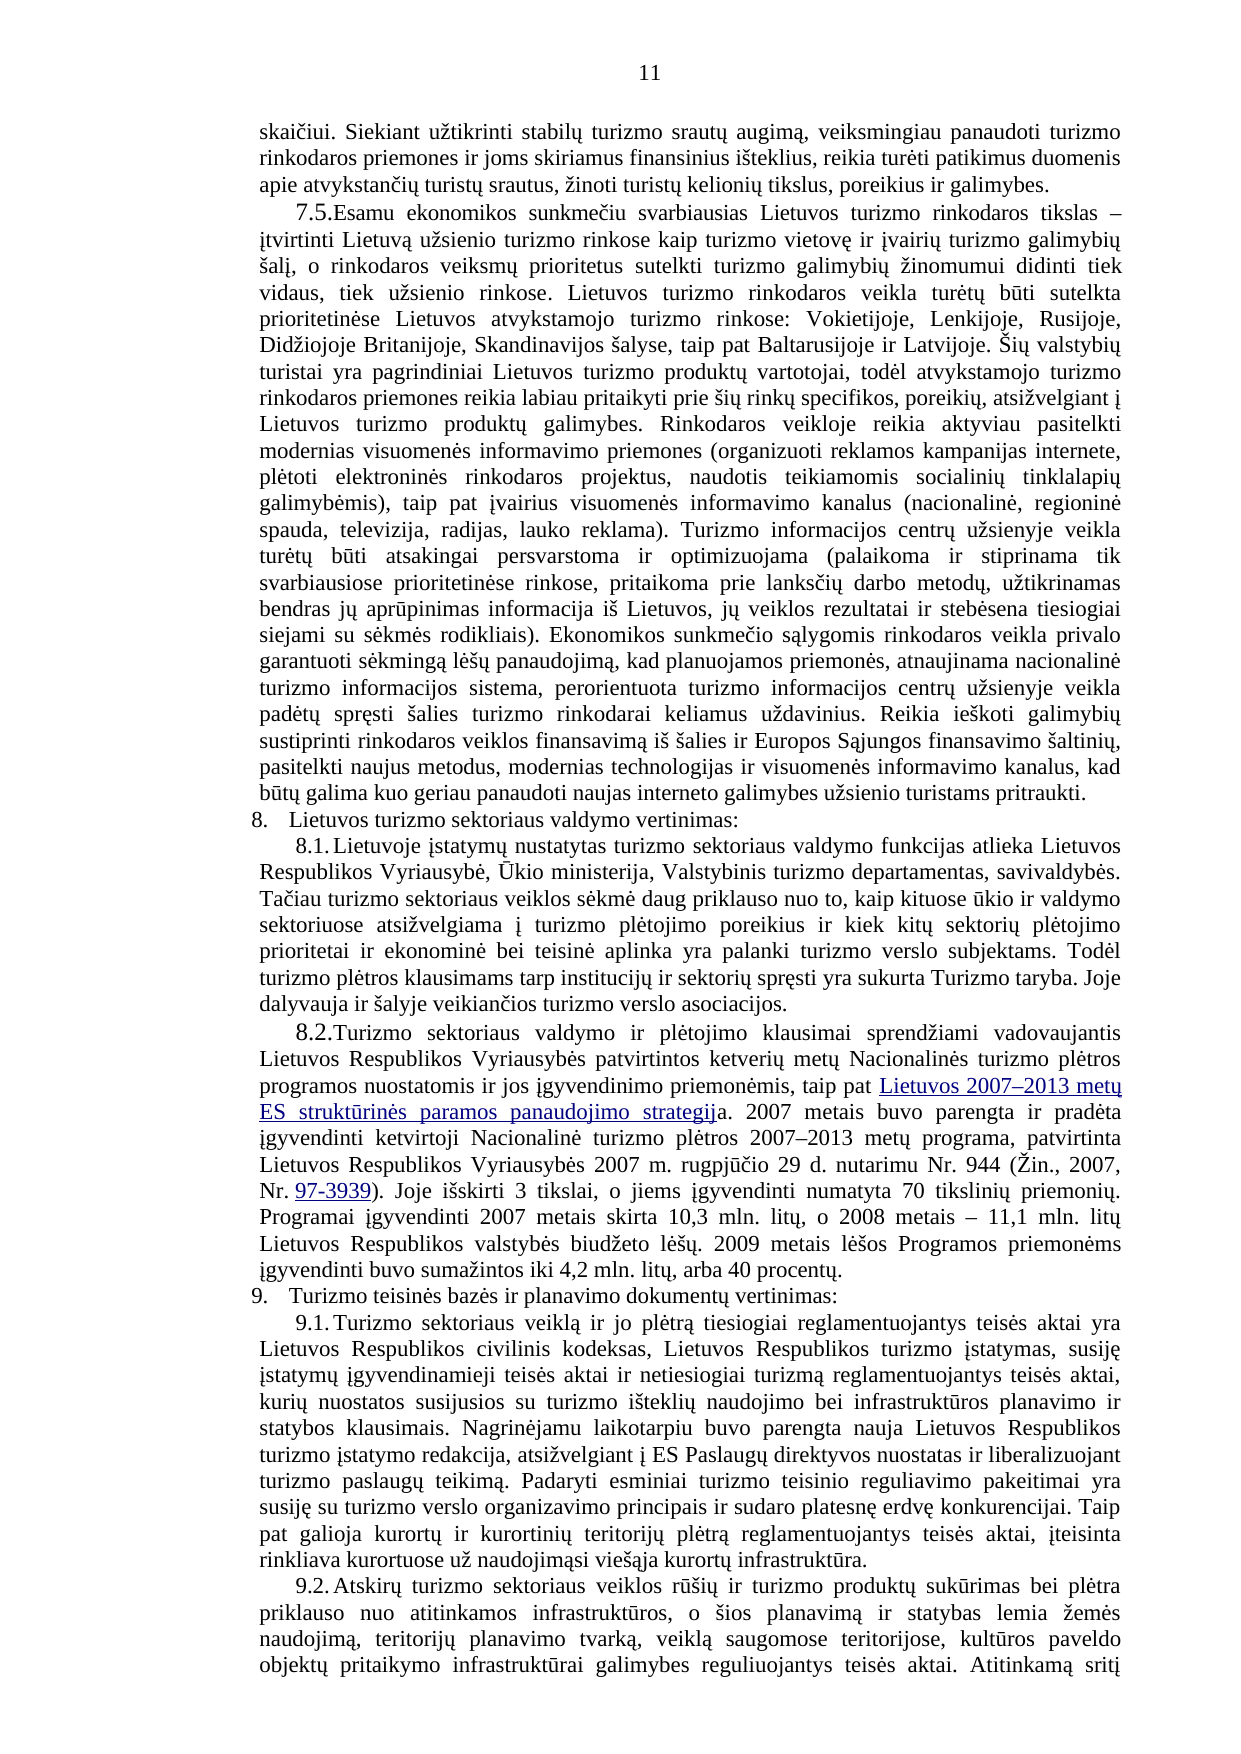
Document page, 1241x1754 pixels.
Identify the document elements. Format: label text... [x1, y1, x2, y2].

list Turizmo sektoriaus valdymo ir plėtojimo klausimai sprendžiami vadovaujantis Lietuvos Respublikos Vyriausybės patvirtintos ketverių metų Nacionalinės turizmo plėtros programos nuostatomis ir jos įgyvendinimo priemonėmis, taip pat Lietuvos 2007–2013 metų ES struktūrinės paramos panaudojimo strategija. 2007 metais buvo parengta ir pradėta įgyvendinti ketvirtoji Nacionalinė turizmo plėtros 2007–2013 metų programa, patvirtinta Lietuvos Respublikos Vyriausybės 2007 m. rugpjūčio 29 d. nutarimu Nr. 944 (Žin., 2007, Nr. 97-3939). Joje išskirti 3 tikslai, o jiems įgyvendinti numatyta 70 tikslinių priemonių. Programai įgyvendinti 2007 metais skirta 10,3 mln. litų, o 2008 metais – 11,1 mln. litų Lietuvos Respublikos valstybės biudžeto lėšų. 2009 metais lėšos Programos priemonėms įgyvendinti buvo sumažintos iki 4,2 mln. litų, arba 40 procentų. [222, 1017, 1122, 1282]
list Esamu ekonomikos sunkmečiu svarbiausias Lietuvos turizmo rinkodaros tikslas – įtvirtinti Lietuvą užsienio turizmo rinkose kaip turizmo vietovę ir įvairių turizmo galimybių šalį, o rinkodaros veiksmų prioritetus sutelkti turizmo galimybių žinomumui didinti tiek vidaus, tiek užsienio rinkose. Lietuvos turizmo rinkodaros veikla turėtų būti sutelkta prioritetinėse Lietuvos atvykstamojo turizmo rinkose: Vokietijoje, Lenkijoje, Rusijoje, Didžiojoje Britanijoje, Skandinavijos šalyse, taip pat Baltarusijoje ir Latvijoje. Šių valstybių turistai yra pagrindiniai Lietuvos turizmo produktų vartotojai, todėl atvykstamojo turizmo rinkodaros priemones reikia labiau pritaikyti prie šių rinkų specifikos, poreikių, atsižvelgiant į Lietuvos turizmo produktų galimybes. Rinkodaros veikloje reikia aktyviau pasitelkti modernias visuomenės informavimo priemones (organizuoti reklamos kampanijas internete, plėtoti elektroninės rinkodaros projektus, naudotis teikiamomis socialinių tinklalapių galimybėmis), taip pat įvairius visuomenės informavimo kanalus (nacionalinė, regioninė spauda, televizija, radijas, lauko reklama). Turizmo informacijos centrų užsienyje veikla turėtų būti atsakingai persvarstoma ir optimizuojama (palaikoma ir stiprinama tik svarbiausiose prioritetinėse rinkose, pritaikoma prie lanksčių darbo metodų, užtikrinamas bendras jų aprūpinimas informacija iš Lietuvos, jų veiklos rezultatai ir stebėsena tiesiogiai siejami su sėkmės rodikliais). Ekonomikos sunkmečio sąlygomis rinkodaros veikla privalo garantuoti sėkmingą lėšų panaudojimą, kad planuojamos priemonės, atnaujinama nacionalinė turizmo informacijos sistema, perorientuota turizmo informacijos centrų užsienyje veikla padėtų spręsti šalies turizmo rinkodarai keliamus uždavinius. Reikia ieškoti galimybių sustiprinti rinkodaros veiklos finansavimą iš šalies ir Europos Sąjungos finansavimo šaltinių, pasitelkti naujus metodus, modernias technologijas ir visuomenės informavimo kanalus, kad būtų galima kuo geriau panaudoti naujas interneto galimybes užsienio turistams pritraukti. [222, 197, 1122, 806]
list Turizmo teisinės bazės ir planavimo dokumentų vertinimas: [177, 1282, 1122, 1309]
list Atskirų turizmo sektoriaus veiklos rūšių ir turizmo produktų sukūrimas bei plėtra priklauso nuo atitinkamos infrastruktūros, o šios planavimą ir statybas lemia žemės naudojimą, teritorijų planavimo tvarką, veiklą saugomose teritorijose, kultūros paveldo objektų pritaikymo infrastruktūrai galimybes reguliuojantys teisės aktai. Atitinkamą sritį [222, 1572, 1122, 1678]
list skaičiui. Siekiant užtikrinti stabilų turizmo srautų augimą, veiksmingiau panaudoti turizmo rinkodaros priemones ir joms skiriamus finansinius išteklius, reikia turėti patikimus duomenis apie atvykstančių turistų srautus, žinoti turistų kelionių tikslus, poreikius ir galimybes. [222, 118, 1122, 197]
list Lietuvoje įstatymų nustatytas turizmo sektoriaus valdymo funkcijas atlieka Lietuvos Respublikos Vyriausybė, Ūkio ministerija, Valstybinis turizmo departamentas, savivaldybės. Tačiau turizmo sektoriaus veiklos sėkmė daug priklauso nuo to, kaip kituose ūkio ir valdymo sektoriuose atsižvelgiama į turizmo plėtojimo poreikius ir kiek kitų sektorių plėtojimo prioritetai ir ekonominė bei teisinė aplinka yra palanki turizmo verslo subjektams. Todėl turizmo plėtros klausimams tarp institucijų ir sektorių spręsti yra sukurta Turizmo taryba. Joje dalyvauja ir šalyje veikiančios turizmo verslo asociacijos. [222, 832, 1122, 1017]
list Turizmo sektoriaus veiklą ir jo plėtrą tiesiogiai reglamentuojantys teisės aktai yra Lietuvos Respublikos civilinis kodeksas, Lietuvos Respublikos turizmo įstatymas, susiję įstatymų įgyvendinamieji teisės aktai ir netiesiogiai turizmą reglamentuojantys teisės aktai, kurių nuostatos susijusios su turizmo išteklių naudojimo bei infrastruktūros planavimo ir statybos klausimais. Nagrinėjamu laikotarpiu buvo parengta nauja Lietuvos Respublikos turizmo įstatymo redakcija, atsižvelgiant į ES Paslaugų direktyvos nuostatas ir liberalizuojant turizmo paslaugų teikimą. Padaryti esminiai turizmo teisinio reguliavimo pakeitimai yra susiję su turizmo verslo organizavimo principais ir sudaro platesnę erdvę konkurencijai. Taip pat galioja kurortų ir kurortinių teritorijų plėtrą reglamentuojantys teisės aktai, įteisinta rinkliava kurortuose už naudojimąsi viešąja kurortų infrastruktūra. [222, 1309, 1122, 1572]
list Lietuvos turizmo sektoriaus valdymo vertinimas: [177, 806, 1122, 832]
